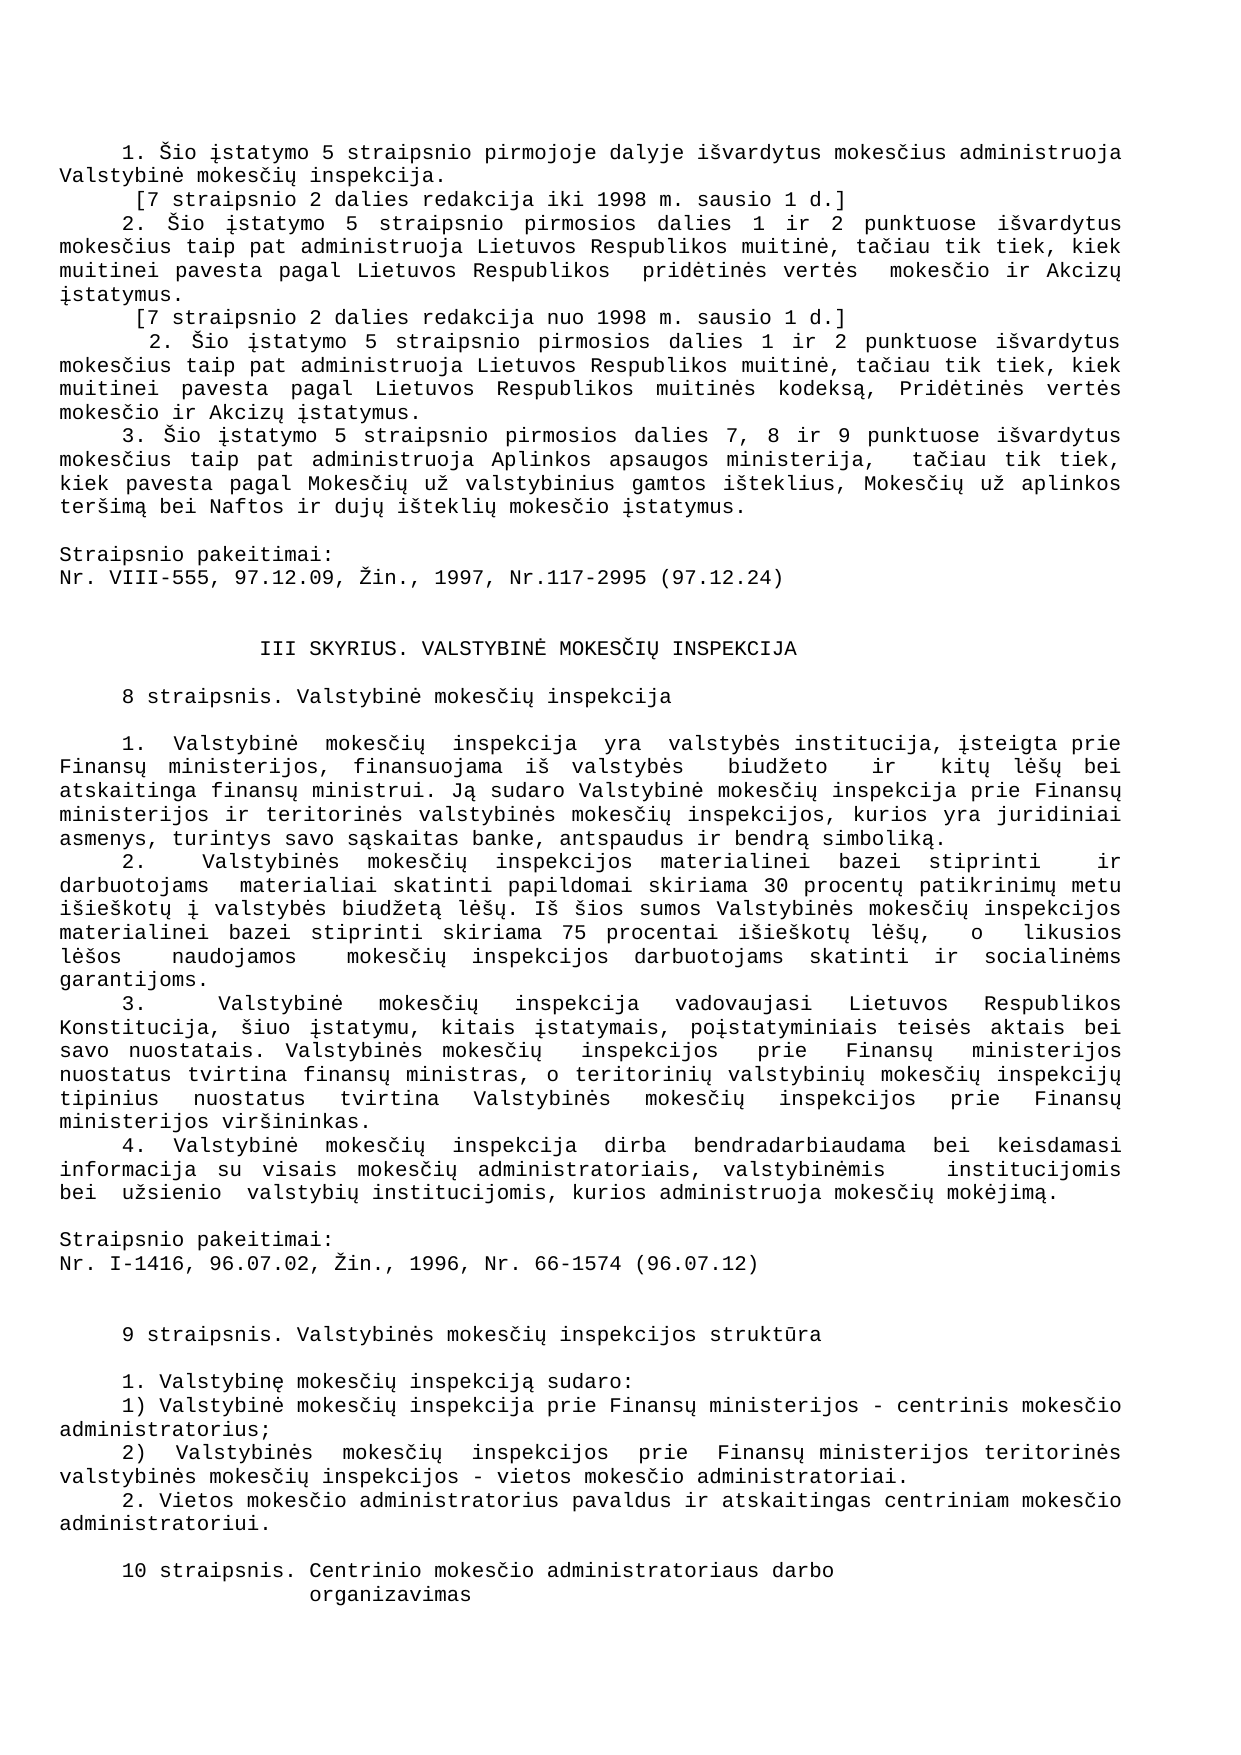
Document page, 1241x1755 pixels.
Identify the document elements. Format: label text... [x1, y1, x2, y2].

text [7 straipsnio 2 dalies redakcija nuo 1998 m. sausio 1 d.] [59, 307, 1122, 331]
text 3. Valstybinė mokesčių inspekcija vadovaujasi Lietuvos Respublikos Konstitucija, šiuo įstatymu, kitais įstatymais, poįstatyminiais teisės aktais bei savo nuostatais. Valstybinės mokesčių inspekcijos prie Finansų ministerijos nuostatus tvirtina finansų ministras, o teritorinių valstybinių mokesčių inspekcijų tipinius nuostatus tvirtina Valstybinės mokesčių inspekcijos prie Finansų ministerijos viršininkas. [59, 993, 1122, 1135]
text 10 straipsnis. Centrinio mokesčio administratoriaus darbo [59, 1561, 1122, 1584]
text III SKYRIUS. VALSTYBINĖ MOKESČIŲ INSPEKCIJA [59, 638, 1122, 662]
text 2. Valstybinės mokesčių inspekcijos materialinei bazei stiprinti ir darbuotojams materialiai skatinti papildomai skiriama 30 procentų patikrinimų metu išieškotų į valstybės biudžetą lėšų. Iš šios sumos Valstybinės mokesčių inspekcijos materialinei bazei stiprinti skiriama 75 procentai išieškotų lėšų, o likusios lėšos naudojamos mokesčių inspekcijos darbuotojams skatinti ir socialinėms garantijoms. [59, 851, 1122, 993]
text 8 straipsnis. Valstybinė mokesčių inspekcija [59, 686, 1122, 709]
text 3. Šio įstatymo 5 straipsnio pirmosios dalies 7, 8 ir 9 punktuose išvardytus mokesčius taip pat administruoja Aplinkos apsaugos ministerija, tačiau tik tiek, kiek pavesta pagal Mokesčių už valstybinius gamtos išteklius, Mokesčių už aplinkos teršimą bei Naftos ir dujų išteklių mokesčio įstatymus. [59, 426, 1122, 520]
text organizavimas [59, 1584, 1122, 1608]
text 2. Šio įstatymo 5 straipsnio pirmosios dalies 1 ir 2 punktuose išvardytus mokesčius taip pat administruoja Lietuvos Respublikos muitinė, tačiau tik tiek, kiek muitinei pavesta pagal Lietuvos Respublikos muitinės kodeksą, Pridėtinės vertės mokesčio ir Akcizų įstatymus. [59, 331, 1122, 426]
text 2) Valstybinės mokesčių inspekcijos prie Finansų ministerijos teritorinės valstybinės mokesčių inspekcijos - vietos mokesčio administratoriai. [59, 1442, 1122, 1489]
text 1. Valstybinė mokesčių inspekcija yra valstybės institucija, įsteigta prie Finansų ministerijos, finansuojama iš valstybės biudžeto ir kitų lėšų bei atskaitinga finansų ministrui. Ją sudaro Valstybinė mokesčių inspekcija prie Finansų ministerijos ir teritorinės valstybinės mokesčių inspekcijos, kurios yra juridiniai asmenys, turintys savo sąskaitas banke, antspaudus ir bendrą simboliką. [59, 733, 1122, 851]
text 1. Valstybinę mokesčių inspekciją sudaro: [59, 1371, 1122, 1395]
text Straipsnio pakeitimai: [59, 544, 1122, 567]
text 9 straipsnis. Valstybinės mokesčių inspekcijos struktūra [59, 1324, 1122, 1348]
text Nr. VIII-555, 97.12.09, Žin., 1997, Nr.117-2995 (97.12.24) [59, 567, 1122, 591]
text [7 straipsnio 2 dalies redakcija iki 1998 m. sausio 1 d.] [59, 189, 1122, 213]
text Nr. I-1416, 96.07.02, Žin., 1996, Nr. 66-1574 (96.07.12) [59, 1253, 1122, 1277]
text 2. Šio įstatymo 5 straipsnio pirmosios dalies 1 ir 2 punktuose išvardytus mokesčius taip pat administruoja Lietuvos Respublikos muitinė, tačiau tik tiek, kiek muitinei pavesta pagal Lietuvos Respublikos pridėtinės vertės mokesčio ir Akcizų įstatymus. [59, 213, 1122, 307]
text 1. Šio įstatymo 5 straipsnio pirmojoje dalyje išvardytus mokesčius administruoja Valstybinė mokesčių inspekcija. [59, 142, 1122, 189]
text Straipsnio pakeitimai: [59, 1229, 1122, 1253]
text 2. Vietos mokesčio administratorius pavaldus ir atskaitingas centriniam mokesčio administratoriui. [59, 1489, 1122, 1537]
text 1) Valstybinė mokesčių inspekcija prie Finansų ministerijos - centrinis mokesčio administratorius; [59, 1395, 1122, 1442]
text 4. Valstybinė mokesčių inspekcija dirba bendradarbiaudama bei keisdamasi informacija su visais mokesčių administratoriais, valstybinėmis institucijomis bei užsienio valstybių institucijomis, kurios administruoja mokesčių mokėjimą. [59, 1135, 1122, 1206]
